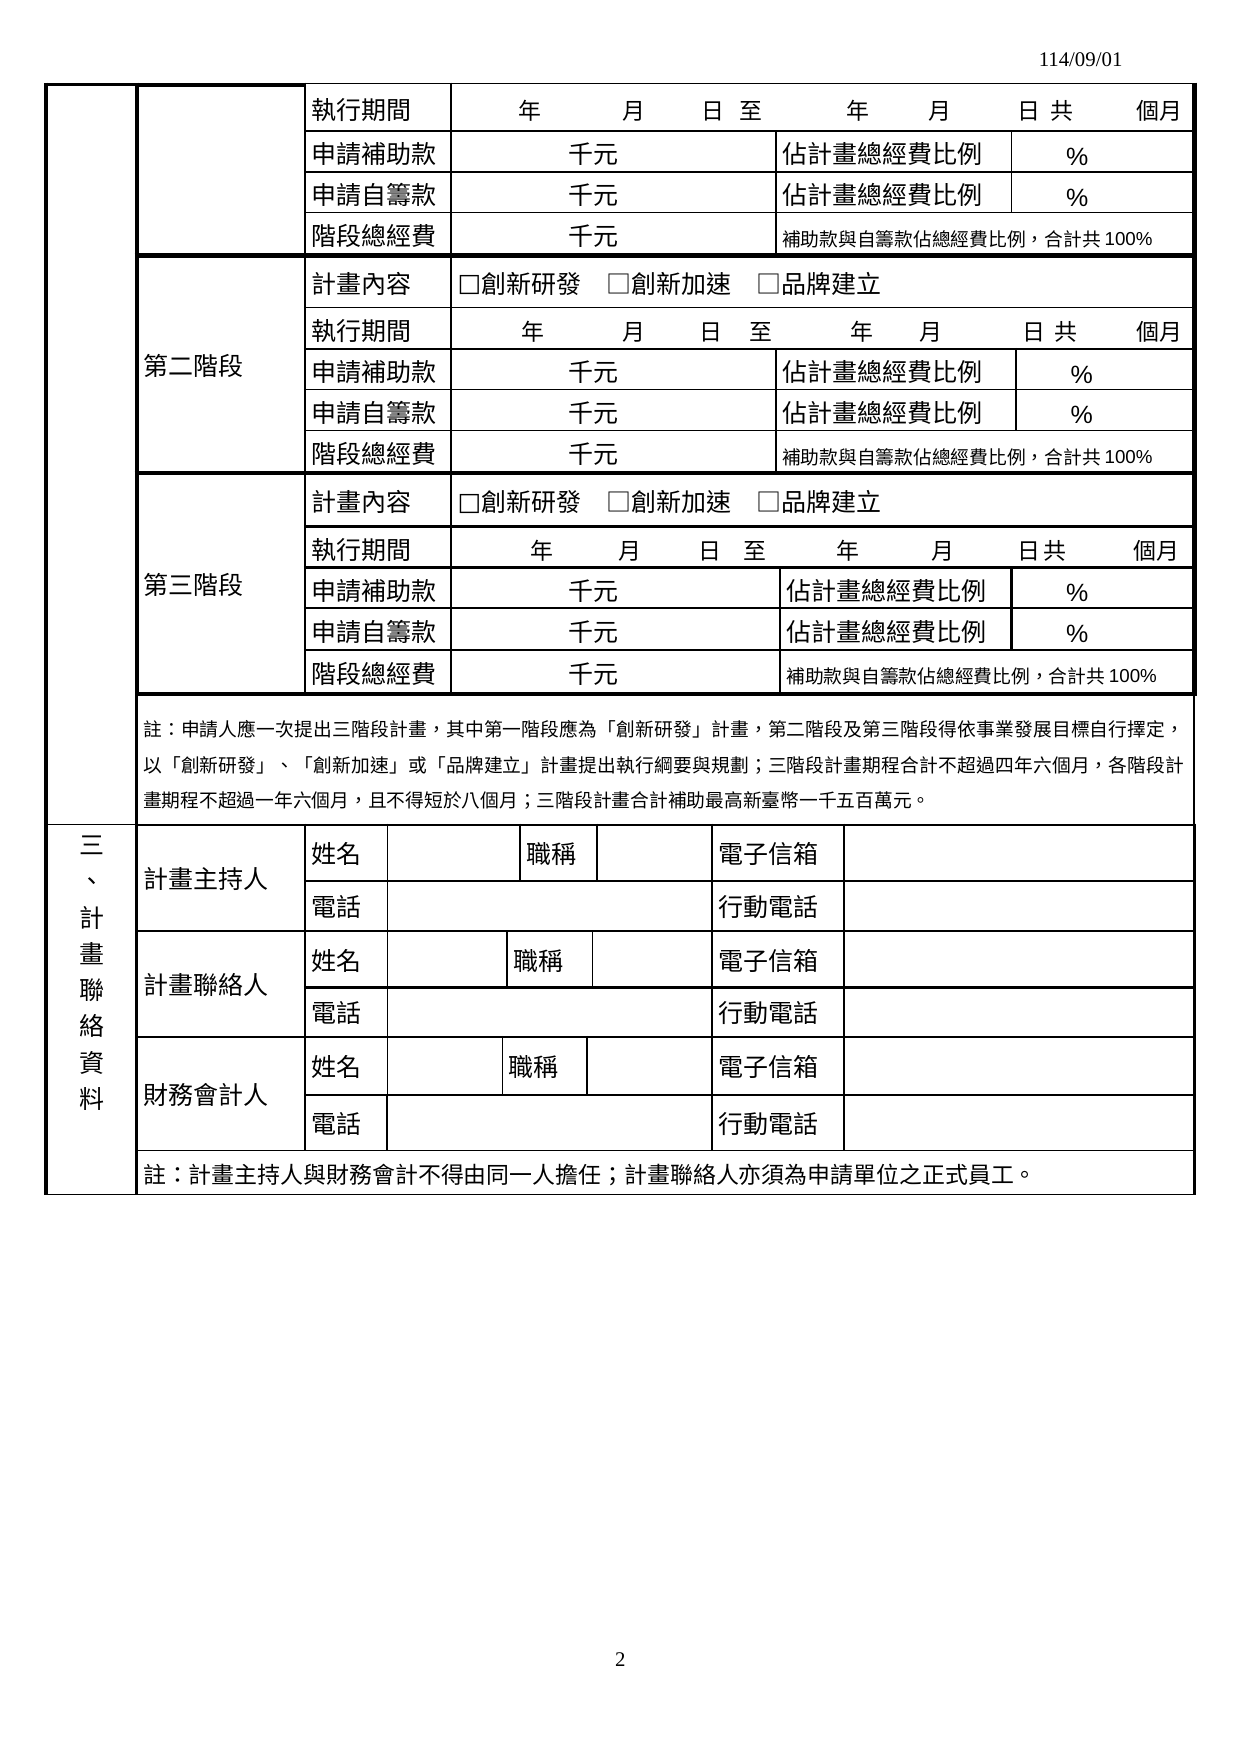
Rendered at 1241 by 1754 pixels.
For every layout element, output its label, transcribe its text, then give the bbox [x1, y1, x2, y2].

table_cell 階段總經費 [306, 213, 450, 253]
table_cell [452, 84, 511, 130]
table_cell 年 [828, 528, 867, 566]
table_cell 補助款與自籌款佔總經費比例，合計共100% [777, 431, 1192, 471]
table_cell 千元 [452, 609, 779, 649]
table_cell 申請自籌款 [306, 609, 450, 649]
table_cell 姓名 [306, 1038, 387, 1094]
table_cell [845, 882, 1193, 930]
table_cell 日 [1016, 308, 1048, 348]
table_cell 佔計畫總經費比例 [777, 173, 1011, 212]
table_cell [548, 84, 617, 130]
table_cell [952, 528, 1011, 566]
table_cell 電子信箱 [713, 826, 843, 880]
table_cell 申請自籌款 [306, 390, 450, 430]
table_cell 月 [921, 84, 958, 130]
table_cell [640, 308, 684, 348]
table_cell 月 [617, 84, 649, 130]
table_cell 佔計畫總經費比例 [777, 350, 1015, 389]
table_cell 佔計畫總經費比例 [777, 390, 1015, 430]
table_cell 年 [516, 308, 548, 348]
table_cell [845, 1038, 1193, 1094]
table_cell 年 [511, 84, 548, 130]
table_cell 財務會計人 [138, 1038, 304, 1150]
table_cell 補助款與自籌款佔總經費比例，合計共100% [781, 651, 1192, 692]
table_cell 申請補助款 [306, 350, 450, 389]
table_cell 個月 [1125, 84, 1192, 130]
table_cell % [1012, 132, 1192, 171]
table_cell 千元 [452, 173, 775, 212]
table_cell 執行期間 [306, 528, 450, 566]
table_cell 月 [612, 528, 644, 566]
table_cell [452, 528, 524, 566]
table_cell 共 [1044, 84, 1077, 130]
table_cell [548, 308, 617, 348]
table_cell 日 [685, 308, 736, 348]
table_cell 日 [1011, 84, 1044, 130]
table_cell [776, 84, 840, 130]
table_cell 月 [925, 528, 952, 566]
table_cell 千元 [452, 390, 775, 430]
table_cell [388, 1096, 711, 1150]
table_cell 日 [691, 528, 729, 566]
table_cell [644, 528, 691, 566]
table_cell 月 [914, 308, 947, 348]
table_cell 申請補助款 [306, 132, 450, 171]
table_cell 階段總經費 [306, 651, 450, 692]
table_cell 行動電話 [713, 989, 843, 1036]
table_cell [452, 308, 516, 348]
table_cell 千元 [452, 431, 775, 471]
table_cell 個月 [1125, 308, 1192, 348]
table_cell [555, 528, 612, 566]
table_cell □創新研發 □創新加速 □品牌建立 [452, 258, 1192, 307]
table_cell 電話 [306, 1096, 386, 1150]
table_cell 日 [1011, 528, 1037, 566]
table_cell 計畫內容 [306, 258, 450, 307]
table_cell 千元 [452, 651, 779, 692]
table_cell 千元 [452, 350, 775, 389]
table_cell 行動電話 [713, 882, 843, 930]
table_cell 至 [736, 308, 785, 348]
table_cell 計畫內容 [306, 475, 450, 525]
table_cell [1082, 308, 1125, 348]
table_cell [388, 882, 711, 930]
table_cell 電子信箱 [713, 932, 843, 986]
table_cell [958, 84, 1011, 130]
table_cell % [1017, 390, 1192, 430]
table_cell 佔計畫總經費比例 [777, 132, 1011, 171]
table_cell 至 [730, 528, 780, 566]
table_cell [845, 989, 1193, 1036]
table_cell [388, 1038, 502, 1094]
table_cell 年 [844, 308, 877, 348]
table_cell [845, 1096, 1193, 1150]
table_cell 申請補助款 [306, 569, 450, 607]
table_cell 職稱 [503, 1038, 586, 1094]
table_cell 行動電話 [713, 1096, 843, 1150]
table_cell 至 [725, 84, 776, 130]
table_cell 日 [695, 84, 725, 130]
table_cell 職稱 [521, 826, 596, 880]
table_cell [947, 308, 1016, 348]
table_cell 執行期間 [306, 84, 450, 130]
table_cell 第三階段 [139, 475, 304, 692]
table_cell [867, 528, 925, 566]
table_cell [845, 932, 1193, 986]
table_cell 執行期間 [306, 308, 450, 348]
table_cell 三 、 計 畫 聯 絡 資 料 [48, 825, 135, 1194]
table_cell % [1012, 173, 1192, 212]
table_cell 計畫聯絡人 [138, 932, 304, 1036]
table_cell 補助款與自籌款佔總經費比例，合計共100% [777, 213, 1192, 253]
table_cell 姓名 [306, 826, 387, 880]
table_cell 註：計畫主持人與財務會計不得由同一人擔任；計畫聯絡人亦須為申請單位之正式員工。 [138, 1151, 1193, 1194]
table_cell 千元 [452, 569, 779, 607]
table_cell 註：申請人應一次提出三階段計畫，其中第一階段應為「創新研發」計畫，第二階段及第三階段得依事業發展目標自行擇定，以「創新研發」、「創新加速」或「品牌建立」計畫提出執行綱要與規劃；三階段計畫期程合計不超過四年六個月，各階段計畫期程不超過一年六個月，且不得短於八個月；三階段計畫合計補助最高新臺幣一千五百萬元。 [138, 696, 1193, 823]
table_cell 千元 [452, 132, 775, 171]
table_cell 月 [617, 308, 640, 348]
table_cell [598, 826, 711, 880]
table_cell [48, 86, 135, 823]
table_cell [388, 826, 519, 880]
table_cell 第二階段 [139, 258, 304, 471]
table_cell 佔計畫總經費比例 [781, 569, 1010, 607]
table_cell [877, 308, 913, 348]
table_cell 個月 [1119, 528, 1192, 566]
table_cell 共 [1037, 528, 1067, 566]
table_cell % [1013, 569, 1192, 607]
table_cell 計畫主持人 [138, 826, 304, 930]
table_cell [1067, 528, 1119, 566]
table_cell [139, 87, 304, 253]
table_cell [649, 84, 695, 130]
table_cell [873, 84, 921, 130]
table_cell [388, 932, 506, 986]
table_cell 年 [525, 528, 555, 566]
table_cell 電話 [306, 989, 387, 1036]
table_cell % [1013, 609, 1192, 649]
table_cell 共 [1049, 308, 1082, 348]
table_cell % [1017, 350, 1192, 389]
table_cell [388, 989, 711, 1036]
table_cell 年 [840, 84, 872, 130]
table_cell 佔計畫總經費比例 [781, 609, 1010, 649]
table_cell [785, 308, 844, 348]
table_cell 電話 [306, 882, 387, 930]
table_cell 階段總經費 [306, 431, 450, 471]
table_cell 申請自籌款 [306, 173, 450, 212]
table_cell 電子信箱 [713, 1038, 843, 1094]
table_cell 職稱 [508, 932, 592, 986]
table_cell 千元 [452, 213, 775, 253]
table_cell [593, 932, 711, 986]
table_cell □創新研發 □創新加速 □品牌建立 [452, 475, 1192, 525]
table_cell 姓名 [306, 932, 387, 986]
table_cell [588, 1038, 711, 1094]
table_cell [845, 826, 1193, 880]
table_cell [780, 528, 828, 566]
table_cell [1077, 84, 1125, 130]
